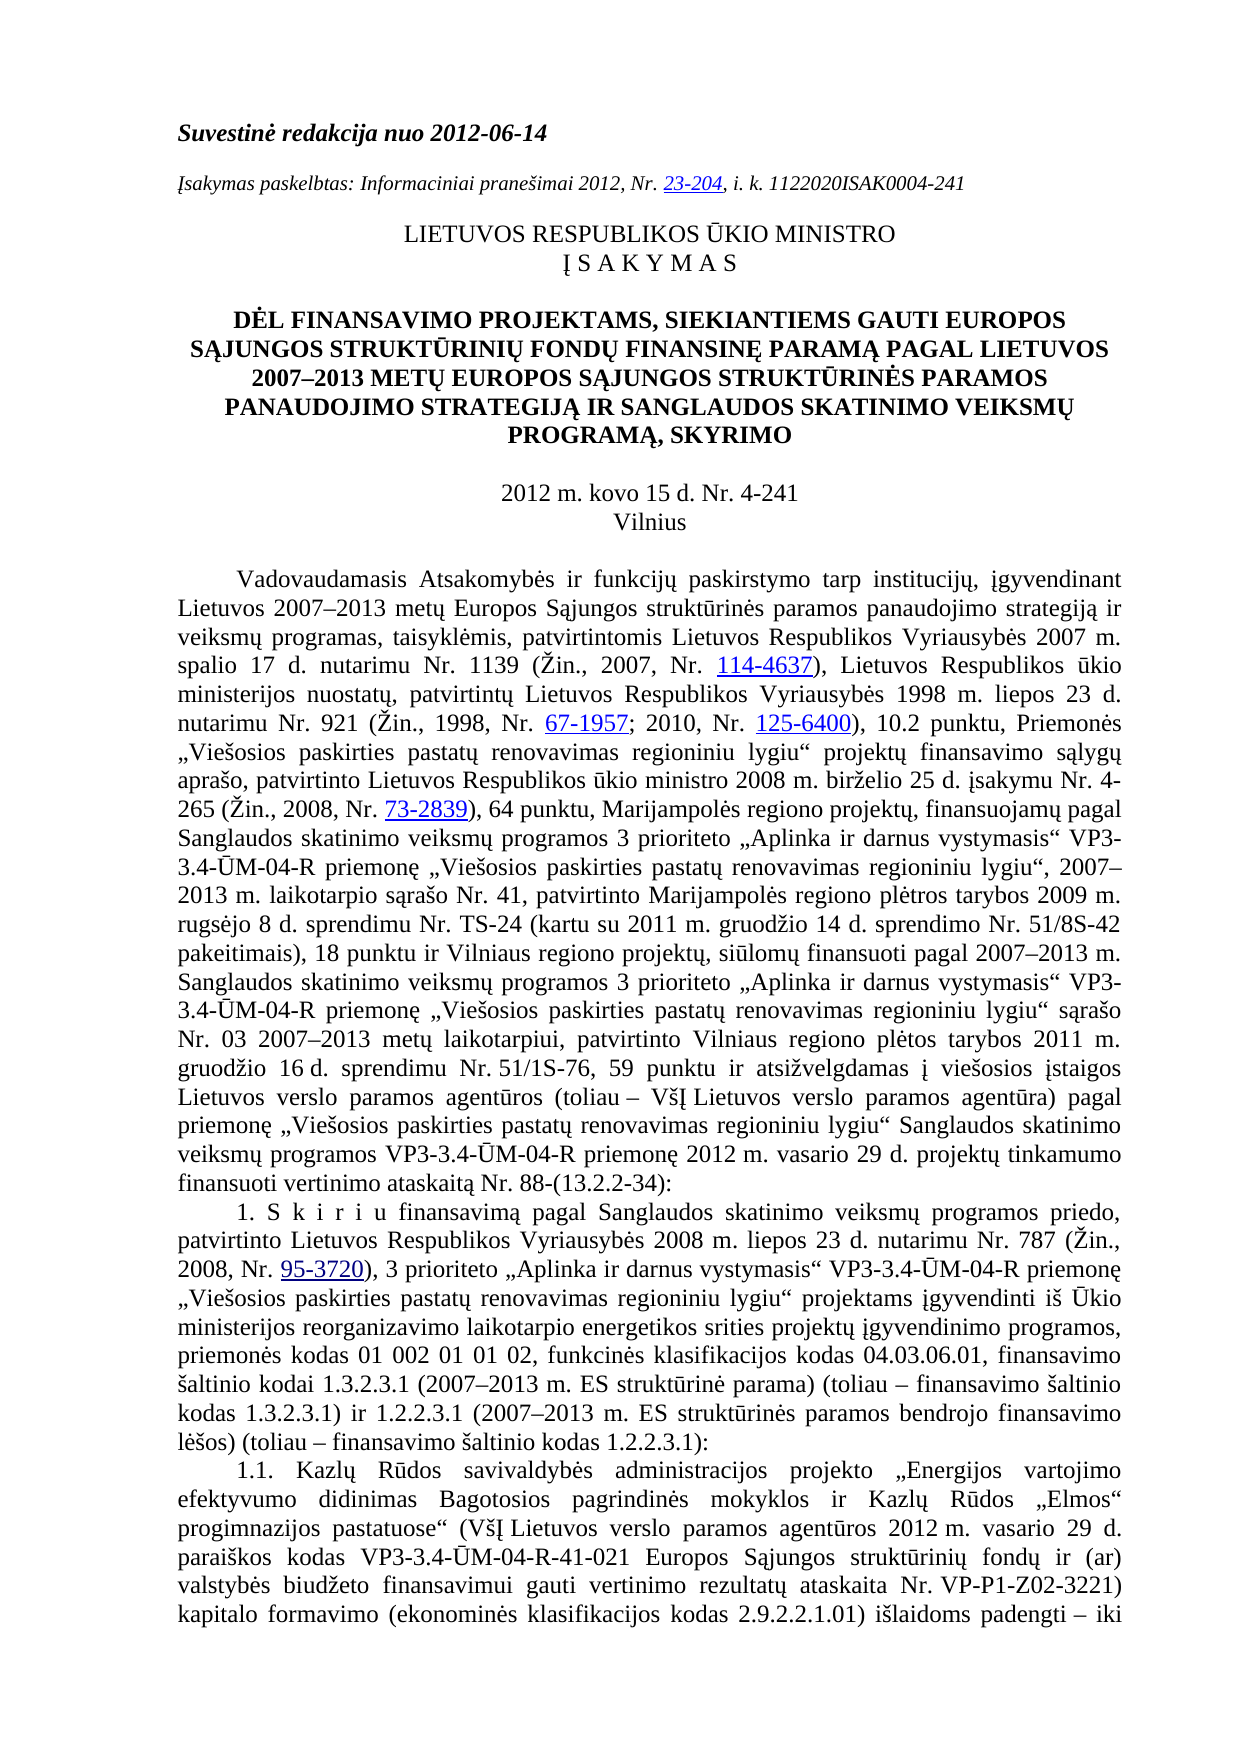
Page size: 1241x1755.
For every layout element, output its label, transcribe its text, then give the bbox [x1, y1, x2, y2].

text Vadovaudamasis Atsakomybės ir funkcijų paskirstymo tarp institucijų, įgyvendinant Lietuvos 2007–2013 metų Europos Sąjungos struktūrinės paramos panaudojimo strategiją ir veiksmų programas, taisyklėmis, patvirtintomis Lietuvos Respublikos Vyriausybės 2007 m. spalio 17 d. nutarimu Nr. 1139 (Žin., 2007, Nr. 114-4637), Lietuvos Respublikos ūkio ministerijos nuostatų, patvirtintų Lietuvos Respublikos Vyriausybės 1998 m. liepos 23 d. nutarimu Nr. 921 (Žin., 1998, Nr. 67-1957; 2010, Nr. 125-6400), 10.2 punktu, Priemonės „Viešosios paskirties pastatų renovavimas regioniniu lygiu“ projektų finansavimo sąlygų aprašo, patvirtinto Lietuvos Respublikos ūkio ministro 2008 m. birželio 25 d. įsakymu Nr. 4-265 (Žin., 2008, Nr. 73-2839), 64 punktu, Marijampolės regiono projektų, finansuojamų pagal Sanglaudos skatinimo veiksmų programos 3 prioriteto „Aplinka ir darnus vystymasis“ VP3-3.4-ŪM-04-R priemonę „Viešosios paskirties pastatų renovavimas regioniniu lygiu“, 2007–2013 m. laikotarpio sąrašo Nr. 41, patvirtinto Marijampolės regiono plėtros tarybos 2009 m. rugsėjo 8 d. sprendimu Nr. TS-24 (kartu su 2011 m. gruodžio 14 d. sprendimo Nr. 51/8S-42 pakeitimais), 18 punktu ir Vilniaus regiono projektų, siūlomų finansuoti pagal 2007–2013 m. Sanglaudos skatinimo veiksmų programos 3 prioriteto „Aplinka ir darnus vystymasis“ VP3-3.4-ŪM-04-R priemonę „Viešosios paskirties pastatų renovavimas regioniniu lygiu“ sąrašo Nr. 03 2007–2013 metų laikotarpiui, patvirtinto Vilniaus regiono plėtos tarybos 2011 m. gruodžio 16 d. sprendimu Nr. 51/1S-76, 59 punktu ir atsižvelgdamas į viešosios įstaigos Lietuvos verslo paramos agentūros (toliau – VšĮ Lietuvos verslo paramos agentūra) pagal priemonę „Viešosios paskirties pastatų renovavimas regioniniu lygiu“ Sanglaudos skatinimo veiksmų programos VP3-3.4-ŪM-04-R priemonę 2012 m. vasario 29 d. projektų tinkamumo finansuoti vertinimo ataskaitą Nr. 88-(13.2.2-34): [177, 564, 1122, 1197]
text Į S A K Y M A S [177, 248, 1122, 277]
text 1.1. Kazlų Rūdos savivaldybės administracijos projekto „Energijos vartojimo efektyvumo didinimas Bagotosios pagrindinės mokyklos ir Kazlų Rūdos „Elmos“ progimnazijos pastatuose“ (VšĮ Lietuvos verslo paramos agentūros 2012 m. vasario 29 d. paraiškos kodas VP3-3.4-ŪM-04-R-41-021 Europos Sąjungos struktūrinių fondų ir (ar) valstybės biudžeto finansavimui gauti vertinimo rezultatų ataskaita Nr. VP-P1-Z02-3221) kapitalo formavimo (ekonominės klasifikacijos kodas 2.9.2.2.1.01) išlaidoms padengti – iki [177, 1455, 1122, 1628]
text Suvestinė redakcija nuo 2012-06-14 [177, 118, 1122, 147]
text LIETUVOS RESPUBLIKOS ŪKIO MINISTRO [177, 219, 1122, 248]
text DĖL FINANSAVIMO PROJEKTAMS, SIEKIANTIEMS GAUTI EUROPOS SĄJUNGOS STRUKTŪRINIŲ FONDŲ FINANSINĘ PARAMĄ PAGAL LIETUVOS 2007–2013 METŲ EUROPOS SĄJUNGOS STRUKTŪRINĖS PARAMOS PANAUDOJIMO STRATEGIJĄ IR SANGLAUDOS SKATINIMO VEIKSMŲ PROGRAMĄ, SKYRIMO [177, 305, 1122, 449]
text 1. S k i r i u finansavimą pagal Sanglaudos skatinimo veiksmų programos priedo, patvirtinto Lietuvos Respublikos Vyriausybės 2008 m. liepos 23 d. nutarimu Nr. 787 (Žin., 2008, Nr. 95-3720), 3 prioriteto „Aplinka ir darnus vystymasis“ VP3-3.4-ŪM-04-R priemonę „Viešosios paskirties pastatų renovavimas regioniniu lygiu“ projektams įgyvendinti iš Ūkio ministerijos reorganizavimo laikotarpio energetikos srities projektų įgyvendinimo programos, priemonės kodas 01 002 01 01 02, funkcinės klasifikacijos kodas 04.03.06.01, finansavimo šaltinio kodai 1.3.2.3.1 (2007–2013 m. ES struktūrinė parama) (toliau – finansavimo šaltinio kodas 1.3.2.3.1) ir 1.2.2.3.1 (2007–2013 m. ES struktūrinės paramos bendrojo finansavimo lėšos) (toliau – finansavimo šaltinio kodas 1.2.2.3.1): [177, 1197, 1122, 1455]
text Įsakymas paskelbtas: Informaciniai pranešimai 2012, Nr. 23-204, i. k. 1122020ISAK0004-241 [177, 171, 1122, 195]
text 2012 m. kovo 15 d. Nr. 4-241 [177, 478, 1122, 507]
text Vilnius [177, 507, 1122, 535]
